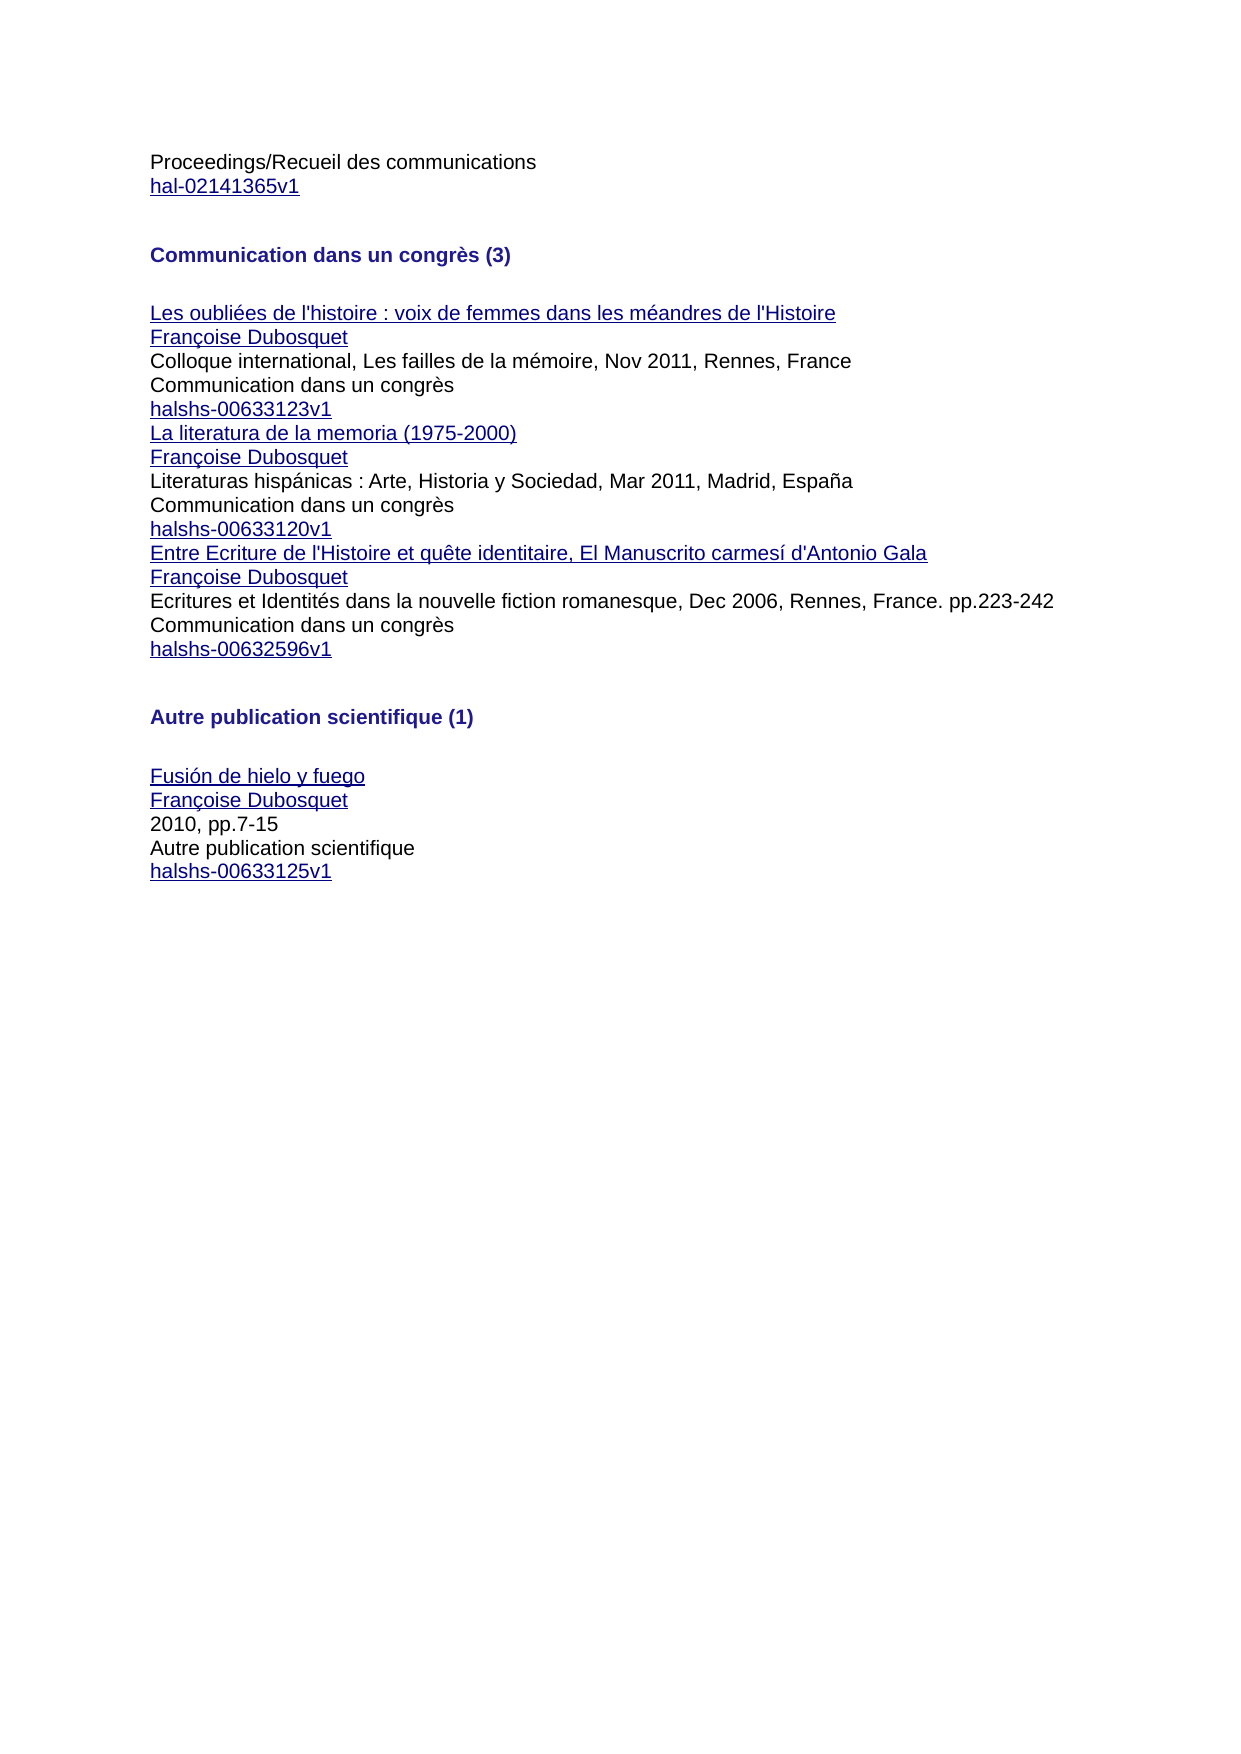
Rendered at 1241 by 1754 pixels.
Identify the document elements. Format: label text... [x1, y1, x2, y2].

subtitle Communication dans un congrès (3) [150, 243, 1090, 267]
subtitle Autre publication scientifique (1) [150, 705, 1090, 729]
table_cell La literatura de la memoria (1975-2000) Françoise Dubosquet Literaturas hispánicas : Arte, Historia y Sociedad, Mar 2011, Madrid, España Communication dans un congrès halshs-00633120v1 [150, 421, 1090, 541]
table_cell Entre Ecriture de l'Histoire et quête identitaire, El Manuscrito carmesí d'Antonio Gala Françoise Dubosquet Ecritures et Identités dans la nouvelle fiction romanesque, Dec 2006, Rennes, France. pp.223-242 Communication dans un congrès halshs-00632596v1 [150, 541, 1090, 660]
table_header Les oubliées de l'histoire : voix de femmes dans les méandres de l'Histoire Françoise Dubosquet Colloque international, Les failles de la mémoire, Nov 2011, Rennes, France Communication dans un congrès halshs-00633123v1 [150, 301, 1090, 421]
table_header Proceedings/Recueil des communications hal-02141365v1 [150, 150, 1090, 198]
table_header Fusión de hielo y fuego Françoise Dubosquet 2010, pp.7-15 Autre publication scientifique halshs-00633125v1 [150, 764, 1090, 883]
